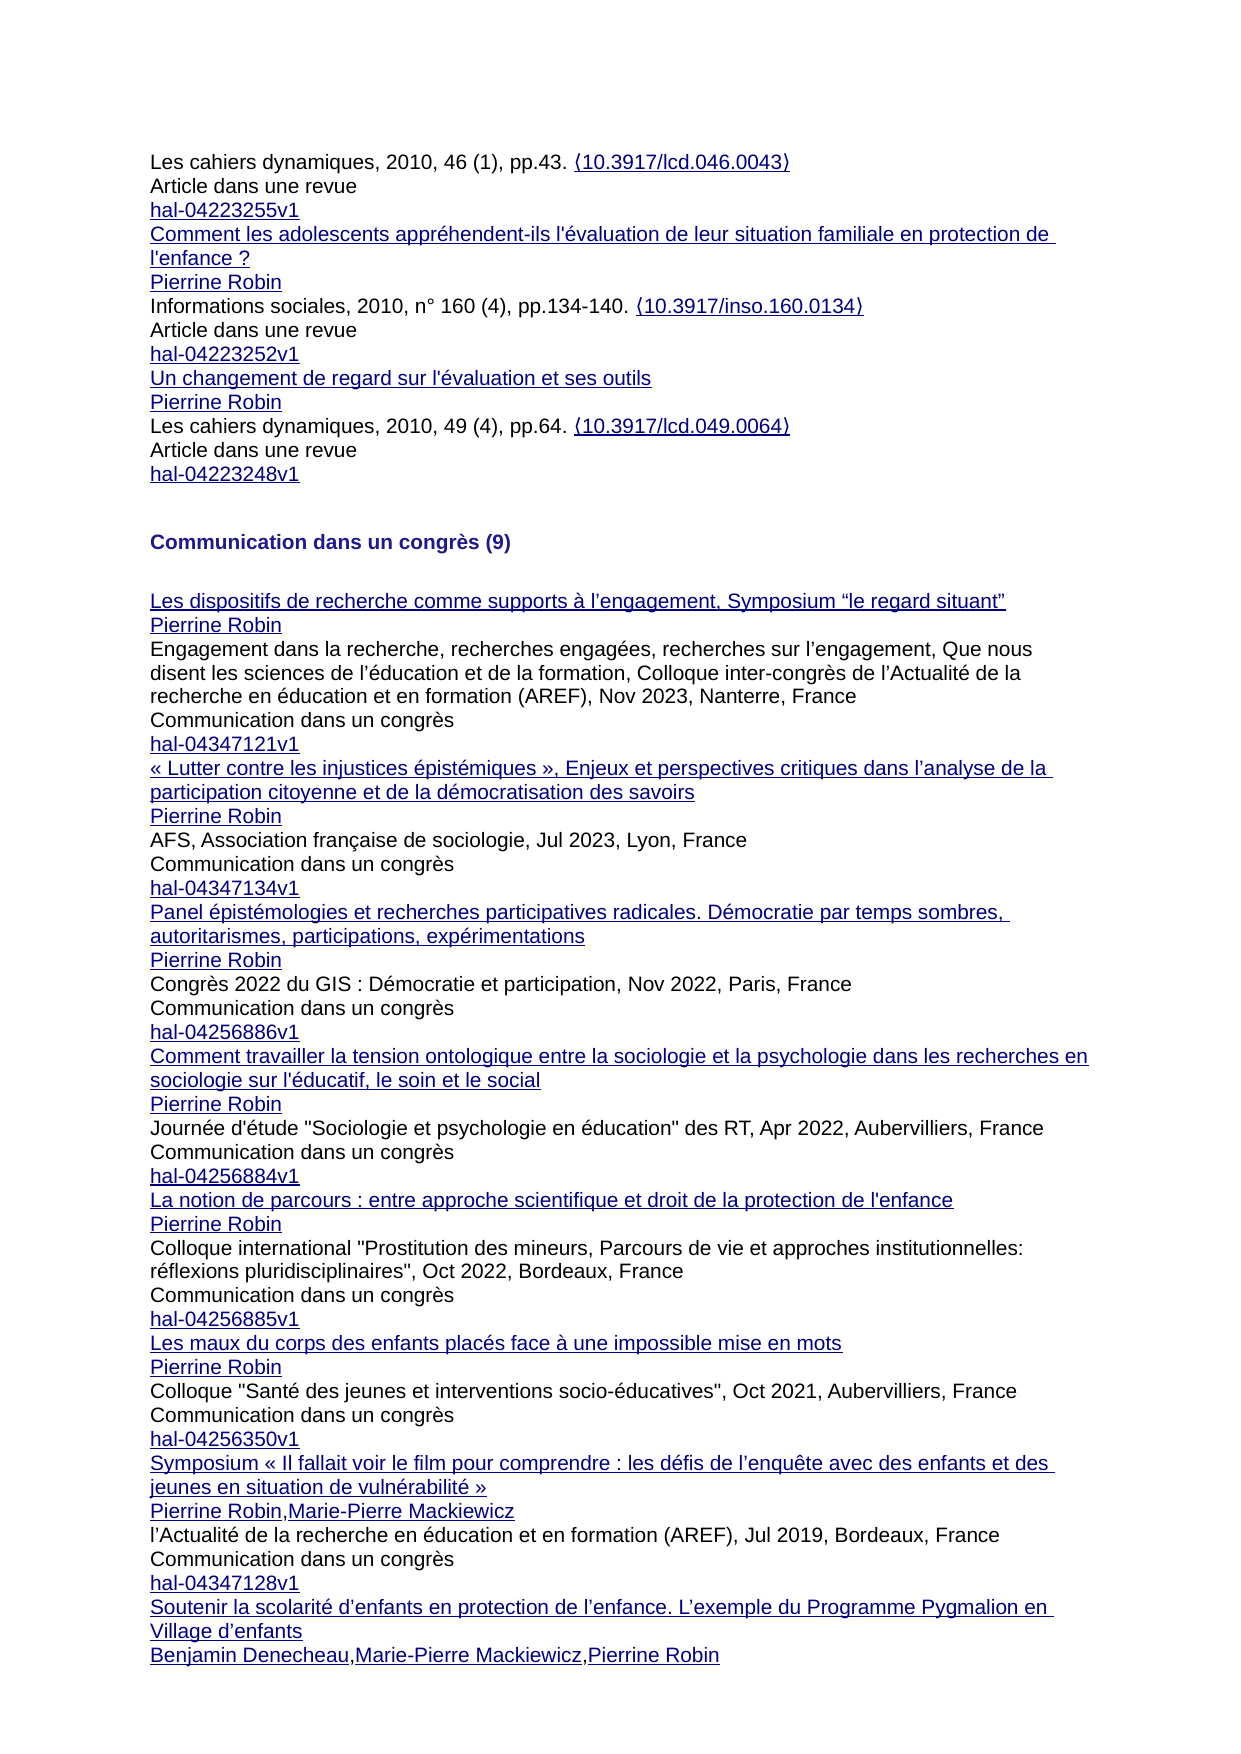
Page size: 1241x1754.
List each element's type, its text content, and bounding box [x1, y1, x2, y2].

table_cell Symposium « Il fallait voir le film pour comprendre : les défis de l’enquête avec des enfants et des jeunes en situation de vulnérabilité » Pierrine Robin,Marie-Pierre Mackiewicz l’Actualité de la recherche en éducation et en formation (AREF), Jul 2019, Bordeaux, France Communication dans un congrès hal-04347128v1 [150, 1451, 1090, 1595]
table_cell Comment travailler la tension ontologique entre la sociologie et la psychologie dans les recherches en sociologie sur l'éducatif, le soin et le social Pierrine Robin Journée d'étude "Sociologie et psychologie en éducation" des RT, Apr 2022, Aubervilliers, France Communication dans un congrès hal-04256884v1 [150, 1044, 1090, 1187]
table_cell « Lutter contre les injustices épistémiques », Enjeux et perspectives critiques dans l’analyse de la participation citoyenne et de la démocratisation des savoirs Pierrine Robin AFS, Association française de sociologie, Jul 2023, Lyon, France Communication dans un congrès hal-04347134v1 [150, 756, 1090, 900]
table_cell Panel épistémologies et recherches participatives radicales. Démocratie par temps sombres, autoritarismes, participations, expérimentations Pierrine Robin Congrès 2022 du GIS : Démocratie et participation, Nov 2022, Paris, France Communication dans un congrès hal-04256886v1 [150, 900, 1090, 1044]
table_cell Les cahiers dynamiques, 2010, 46 (1), pp.43. ⟨10.3917/lcd.046.0043⟩ Article dans une revue hal-04223255v1 [150, 150, 1090, 222]
table_cell Comment les adolescents appréhendent-ils l'évaluation de leur situation familiale en protection de l'enfance ? Pierrine Robin Informations sociales, 2010, n° 160 (4), pp.134-140. ⟨10.3917/inso.160.0134⟩ Article dans une revue hal-04223252v1 [150, 222, 1090, 366]
table_header Les dispositifs de recherche comme supports à l’engagement, Symposium “le regard situant” Pierrine Robin Engagement dans la recherche, recherches engagées, recherches sur l’engagement, Que nous disent les sciences de l’éducation et de la formation, Colloque inter-congrès de l’Actualité de la recherche en éducation et en formation (AREF), Nov 2023, Nanterre, France Communication dans un congrès hal-04347121v1 [150, 589, 1090, 756]
table_cell Les maux du corps des enfants placés face à une impossible mise en mots Pierrine Robin Colloque "Santé des jeunes et interventions socio-éducatives", Oct 2021, Aubervilliers, France Communication dans un congrès hal-04256350v1 [150, 1331, 1090, 1451]
subtitle Communication dans un congrès (9) [150, 530, 1090, 554]
table_cell Soutenir la scolarité d’enfants en protection de l’enfance. L’exemple du Programme Pygmalion en Village d’enfants Benjamin Denecheau,Marie-Pierre Mackiewicz,Pierrine Robin [150, 1595, 1090, 1667]
table_cell La notion de parcours : entre approche scientifique et droit de la protection de l'enfance Pierrine Robin Colloque international "Prostitution des mineurs, Parcours de vie et approches institutionnelles: réflexions pluridisciplinaires", Oct 2022, Bordeaux, France Communication dans un congrès hal-04256885v1 [150, 1188, 1090, 1331]
table_cell Un changement de regard sur l'évaluation et ses outils Pierrine Robin Les cahiers dynamiques, 2010, 49 (4), pp.64. ⟨10.3917/lcd.049.0064⟩ Article dans une revue hal-04223248v1 [150, 366, 1090, 485]
